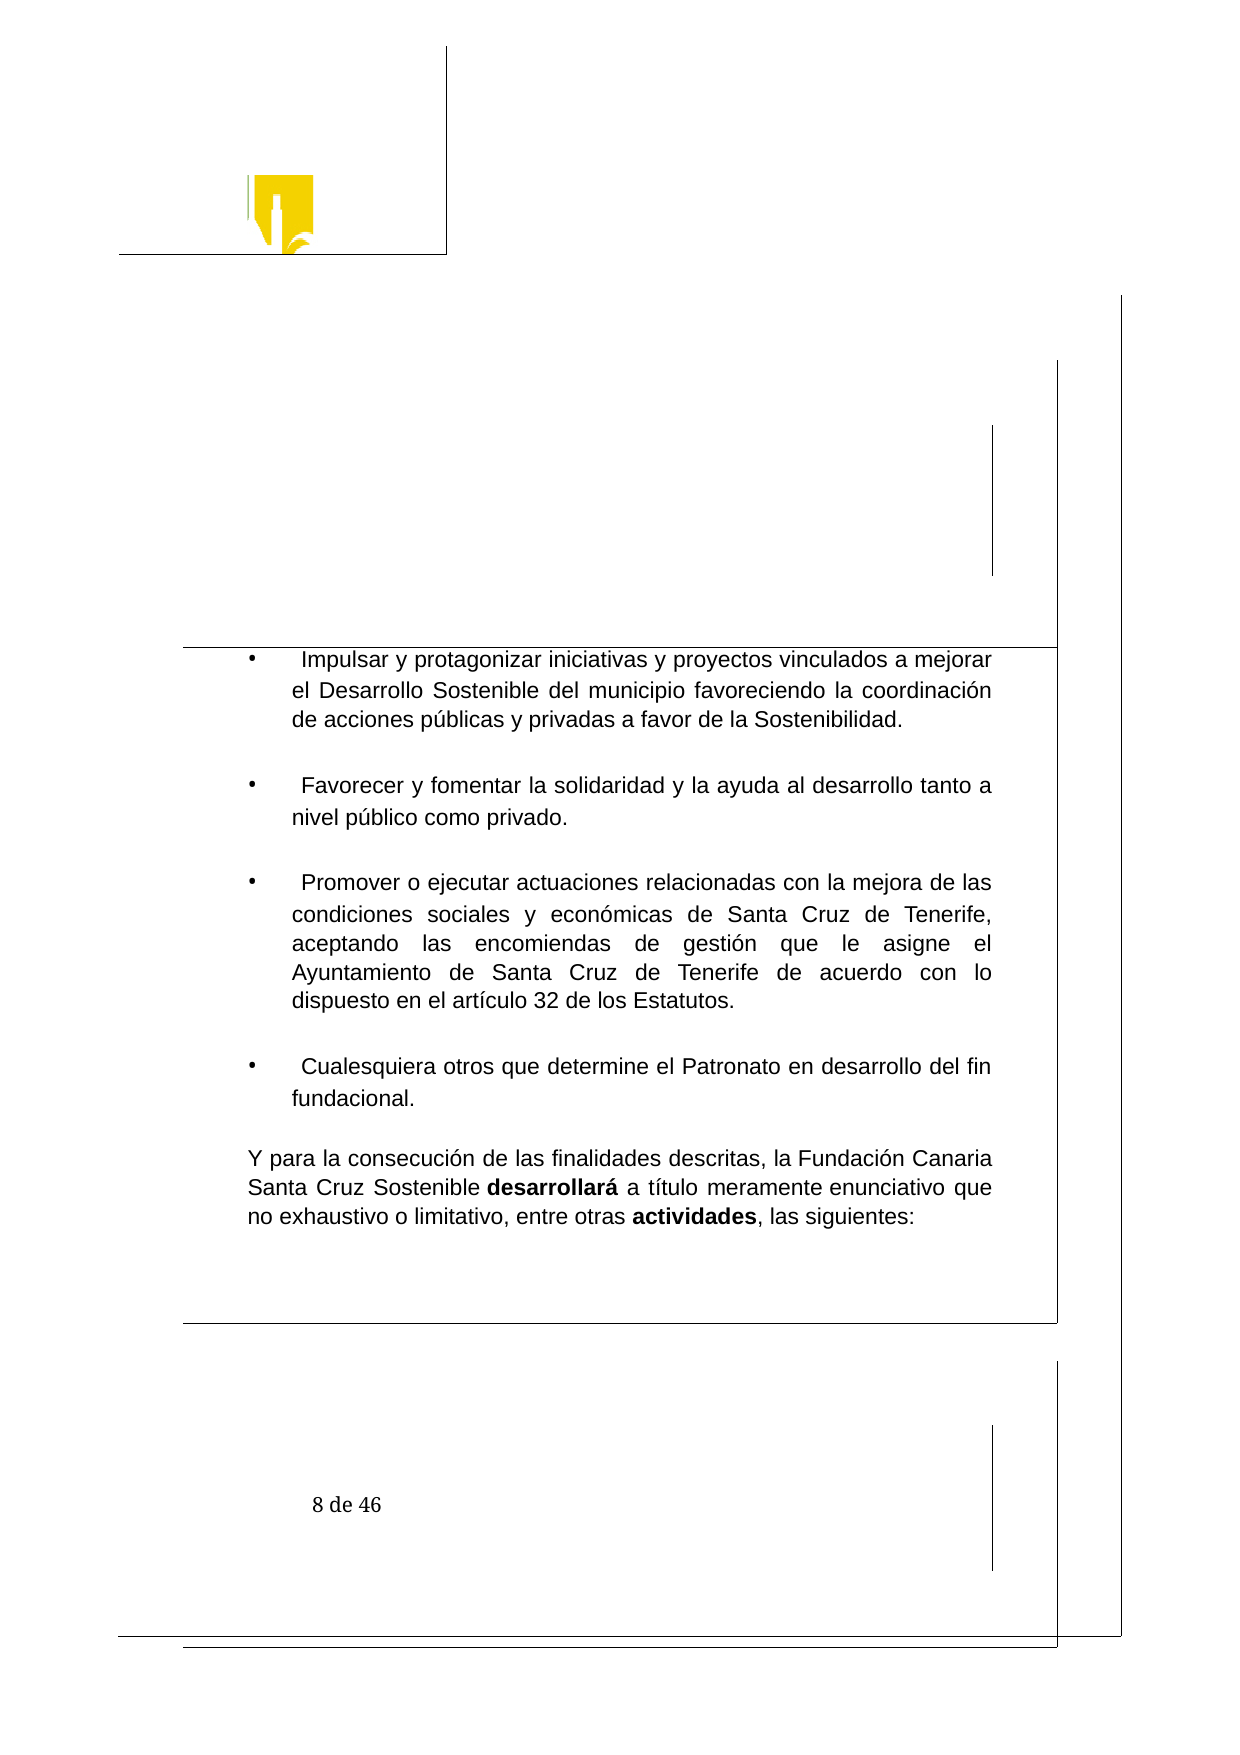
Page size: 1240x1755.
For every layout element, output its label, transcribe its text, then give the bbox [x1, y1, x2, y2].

list Promover o ejecutar actuaciones relacionadas con la mejora de las condiciones sociales y económicas de Santa Cruz de Tenerife, aceptando las encomiendas de gestión que le asigne el Ayuntamiento de Santa Cruz de Tenerife de acuerdo con lo dispuesto en el artículo 32 de los Estatutos. [183, 799, 1057, 983]
list Favorecer y fomentar la solidaridad y la ayuda al desarrollo tanto a nivel público como privado. [183, 702, 1057, 799]
text Y para la consecución de las finalidades descritas, la Fundación Canaria Santa Cruz Sostenible desarrollará a título meramente enunciativo que no exhaustivo o limitativo, entre otras actividades, las siguientes: [183, 1081, 1057, 1229]
list Cualesquiera otros que determine el Patronato en desarrollo del fin fundacional. [183, 983, 1057, 1081]
list Impulsar y protagonizar iniciativas y proyectos vinculados a mejorar el Desarrollo Sostenible del municipio favoreciendo la coordinación de acciones públicas y privadas a favor de la Sostenibilidad. [183, 576, 1057, 702]
